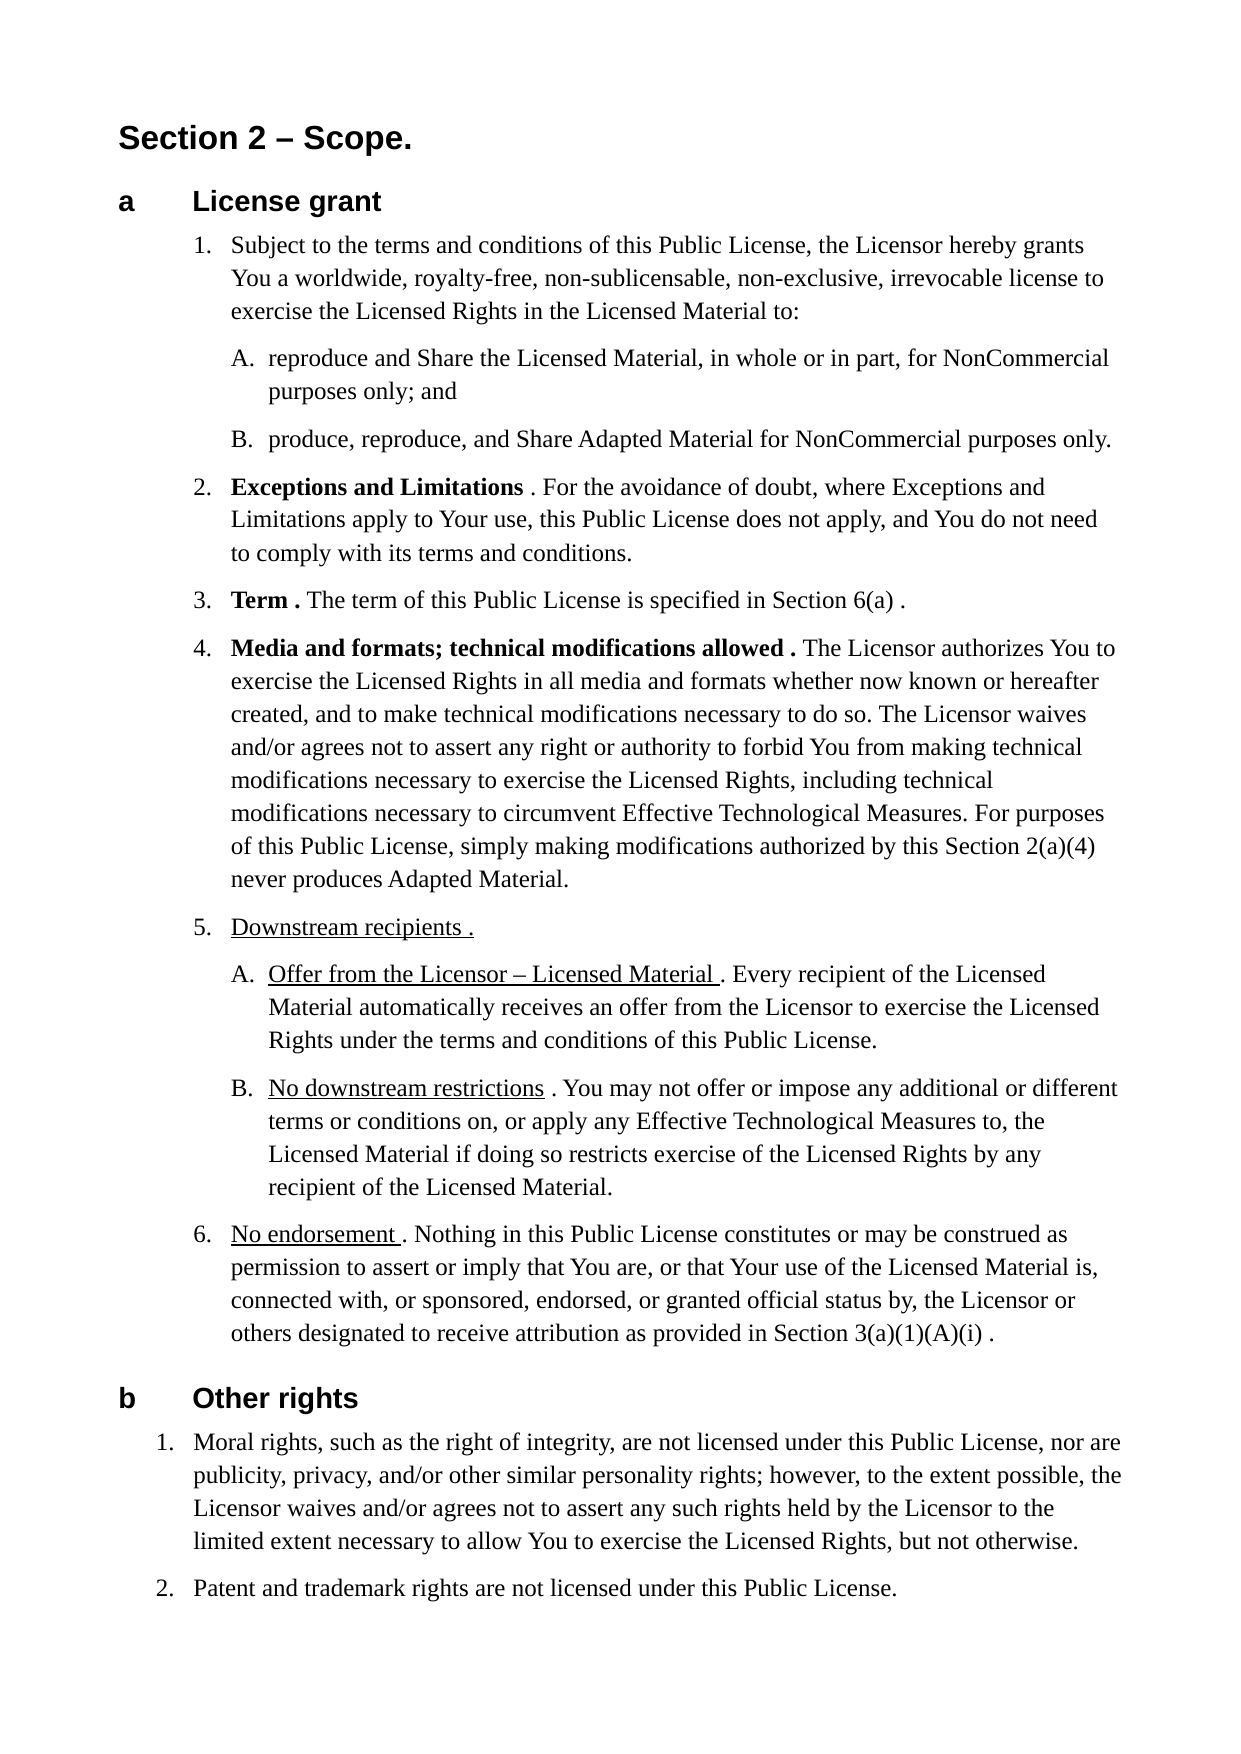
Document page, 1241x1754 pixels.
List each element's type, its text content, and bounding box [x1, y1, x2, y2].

list Term . The term of this Public License is specified in Section 6(a) . [193, 585, 1122, 614]
list Patent and trademark rights are not licensed under this Public License. [156, 1573, 1122, 1602]
list Subject to the terms and conditions of this Public License, the Licensor hereby grants You a worldwide, royalty-free, non-sublicensable, non-exclusive, irrevocable license to exercise the Licensed Rights in the Licensed Material to: [193, 230, 1122, 324]
list Exceptions and Limitations . For the avoidance of doubt, where Exceptions and Limitations apply to Your use, this Public License does not apply, and You do not need to comply with its terms and conditions. [193, 472, 1122, 566]
subtitle Other rights [118, 1381, 1122, 1414]
list Media and formats; technical modifications allowed . The Licensor authorizes You to exercise the Licensed Rights in all media and formats whether now known or hereafter created, and to make technical modifications necessary to do so. The Licensor waives and/or agrees not to assert any right or authority to forbid You from making technical modifications necessary to exercise the Licensed Rights, including technical modifications necessary to circumvent Effective Technological Measures. For purposes of this Public License, simply making modifications authorized by this Section 2(a)(4) never produces Adapted Material. [193, 633, 1122, 893]
list Offer from the Licensor – Licensed Material . Every recipient of the Licensed Material automatically receives an offer from the Licensor to exercise the Licensed Rights under the terms and conditions of this Public License. [231, 959, 1122, 1054]
subtitle Section 2 – Scope. [118, 118, 1122, 157]
list Downstream recipients . [193, 912, 1122, 940]
subtitle License grant [118, 184, 1122, 217]
list No endorsement . Nothing in this Public License constitutes or may be construed as permission to assert or imply that You are, or that Your use of the Licensed Material is, connected with, or sponsored, endorsed, or granted official status by, the Licensor or others designated to receive attribution as provided in Section 3(a)(1)(A)(i) . [193, 1219, 1122, 1347]
list No downstream restrictions . You may not offer or impose any additional or different terms or conditions on, or apply any Effective Technological Measures to, the Licensed Material if doing so restricts exercise of the Licensed Rights by any recipient of the Licensed Material. [231, 1073, 1122, 1201]
list reproduce and Share the Licensed Material, in whole or in part, for NonCommercial purposes only; and [231, 343, 1122, 405]
list Moral rights, such as the right of integrity, are not licensed under this Public License, nor are publicity, privacy, and/or other similar personality rights; however, to the extent possible, the Licensor waives and/or agrees not to assert any such rights held by the Licensor to the limited extent necessary to allow You to exercise the Licensed Rights, but not otherwise. [156, 1427, 1122, 1554]
list produce, reproduce, and Share Adapted Material for NonCommercial purposes only. [231, 424, 1122, 453]
